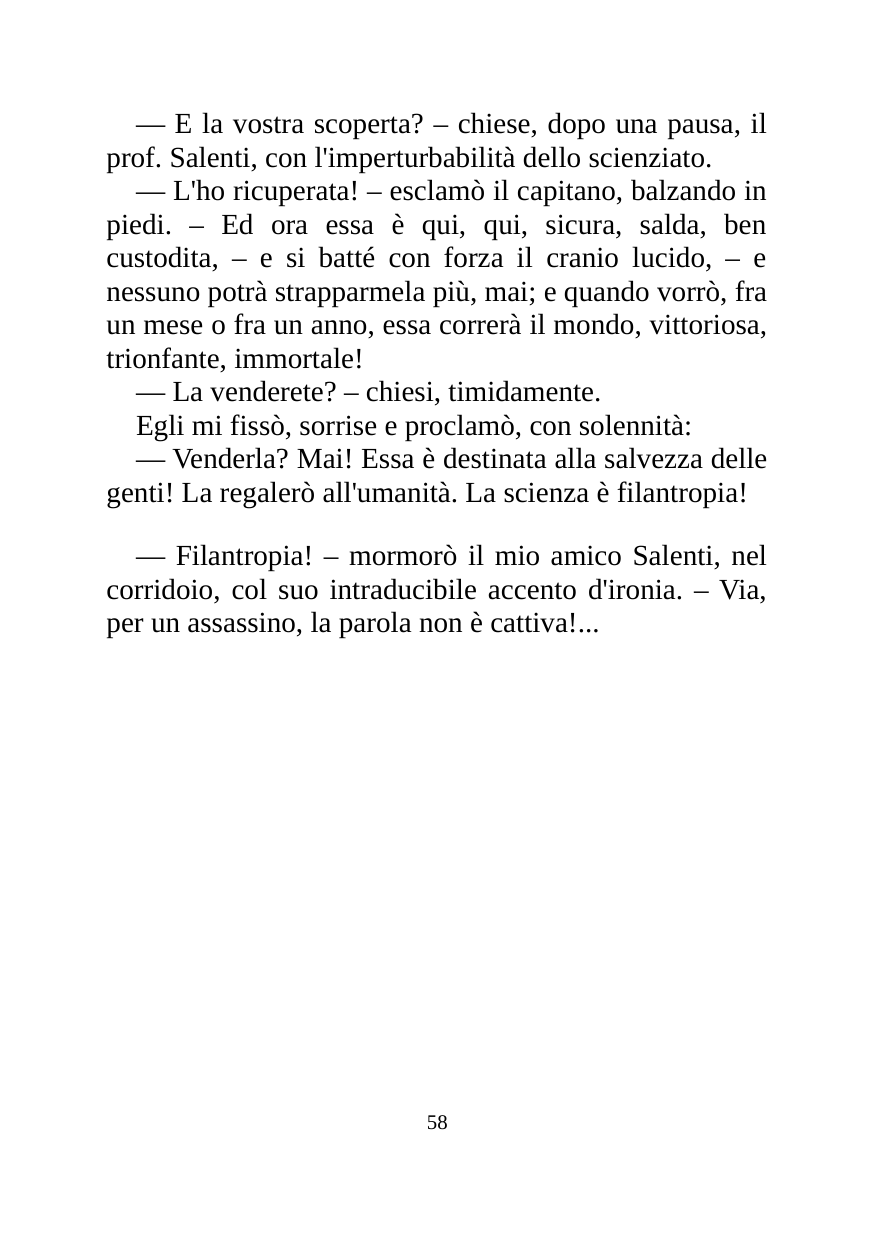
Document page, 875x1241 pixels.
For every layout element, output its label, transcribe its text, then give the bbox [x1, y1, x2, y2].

text — Filantropia! – mormorò il mio amico Salenti, nel corridoio, col suo intraducibile accento d'ironia. – Via, per un assassino, la parola non è cattiva!... [106, 538, 768, 639]
text — La venderete? – chiesi, timidamente. [106, 374, 768, 408]
text Egli mi fissò, sorrise e proclamò, con solennità: [106, 408, 768, 442]
text — Venderla? Mai! Essa è destinata alla salvezza delle genti! La regalerò all'umanità. La scienza è filantropia! [106, 442, 768, 509]
text — E la vostra scoperta? – chiese, dopo una pausa, il prof. Salenti, con l'imperturbabilità dello scienziato. [106, 106, 768, 173]
text — L'ho ricuperata! – esclamò il capitano, balzando in piedi. – Ed ora essa è qui, qui, sicura, salda, ben custodita, – e si batté con forza il cranio lucido, – e nessuno potrà strapparmela più, mai; e quando vorrò, fra un mese o fra un anno, essa correrà il mondo, vittoriosa, trionfante, immortale! [106, 173, 768, 374]
